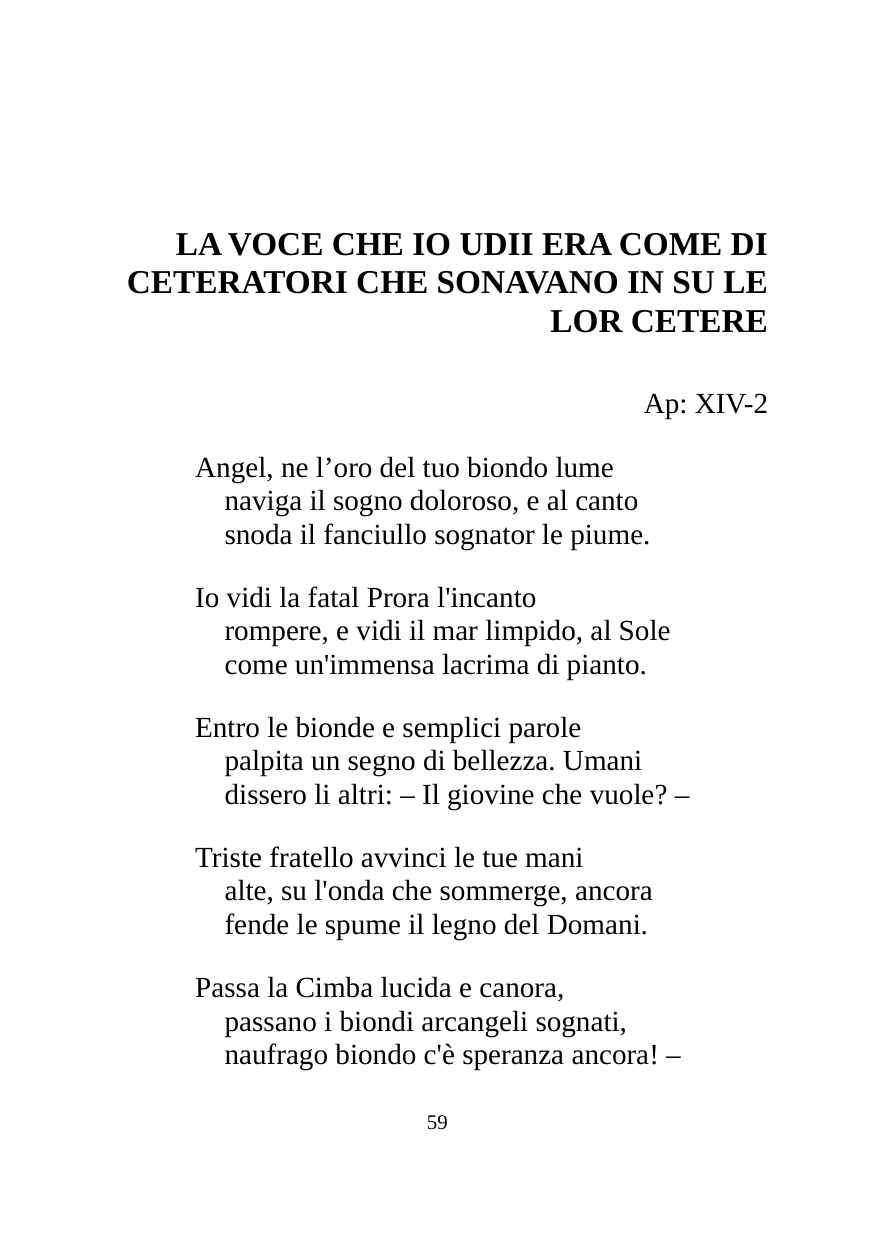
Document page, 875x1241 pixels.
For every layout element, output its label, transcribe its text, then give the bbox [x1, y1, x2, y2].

text Ap: XIV-2 [106, 387, 768, 420]
text Io vidi la fatal Prora l'incanto rompere, e vidi il mar limpido, al Sole come un'immensa lacrima di pianto. [195, 580, 768, 680]
text Angel, ne l’oro del tuo biondo lume naviga il sogno doloroso, e al canto snoda il fanciullo sognator le piume. [195, 450, 768, 550]
text Passa la Cimba lucida e canora, passano i biondi arcangeli sognati, naufrago biondo c'è speranza ancora! – [195, 970, 768, 1071]
subtitle LA VOCE CHE IO UDII ERA COME DI CETERATORI CHE SONAVANO IN SU LE LOR CETERE [106, 224, 768, 339]
text Entro le bionde e semplici parole palpita un segno di bellezza. Umani dissero li altri: – Il giovine che vuole? – [195, 710, 768, 811]
text Triste fratello avvinci le tue mani alte, su l'onda che sommerge, ancora fende le spume il legno del Domani. [195, 840, 768, 941]
